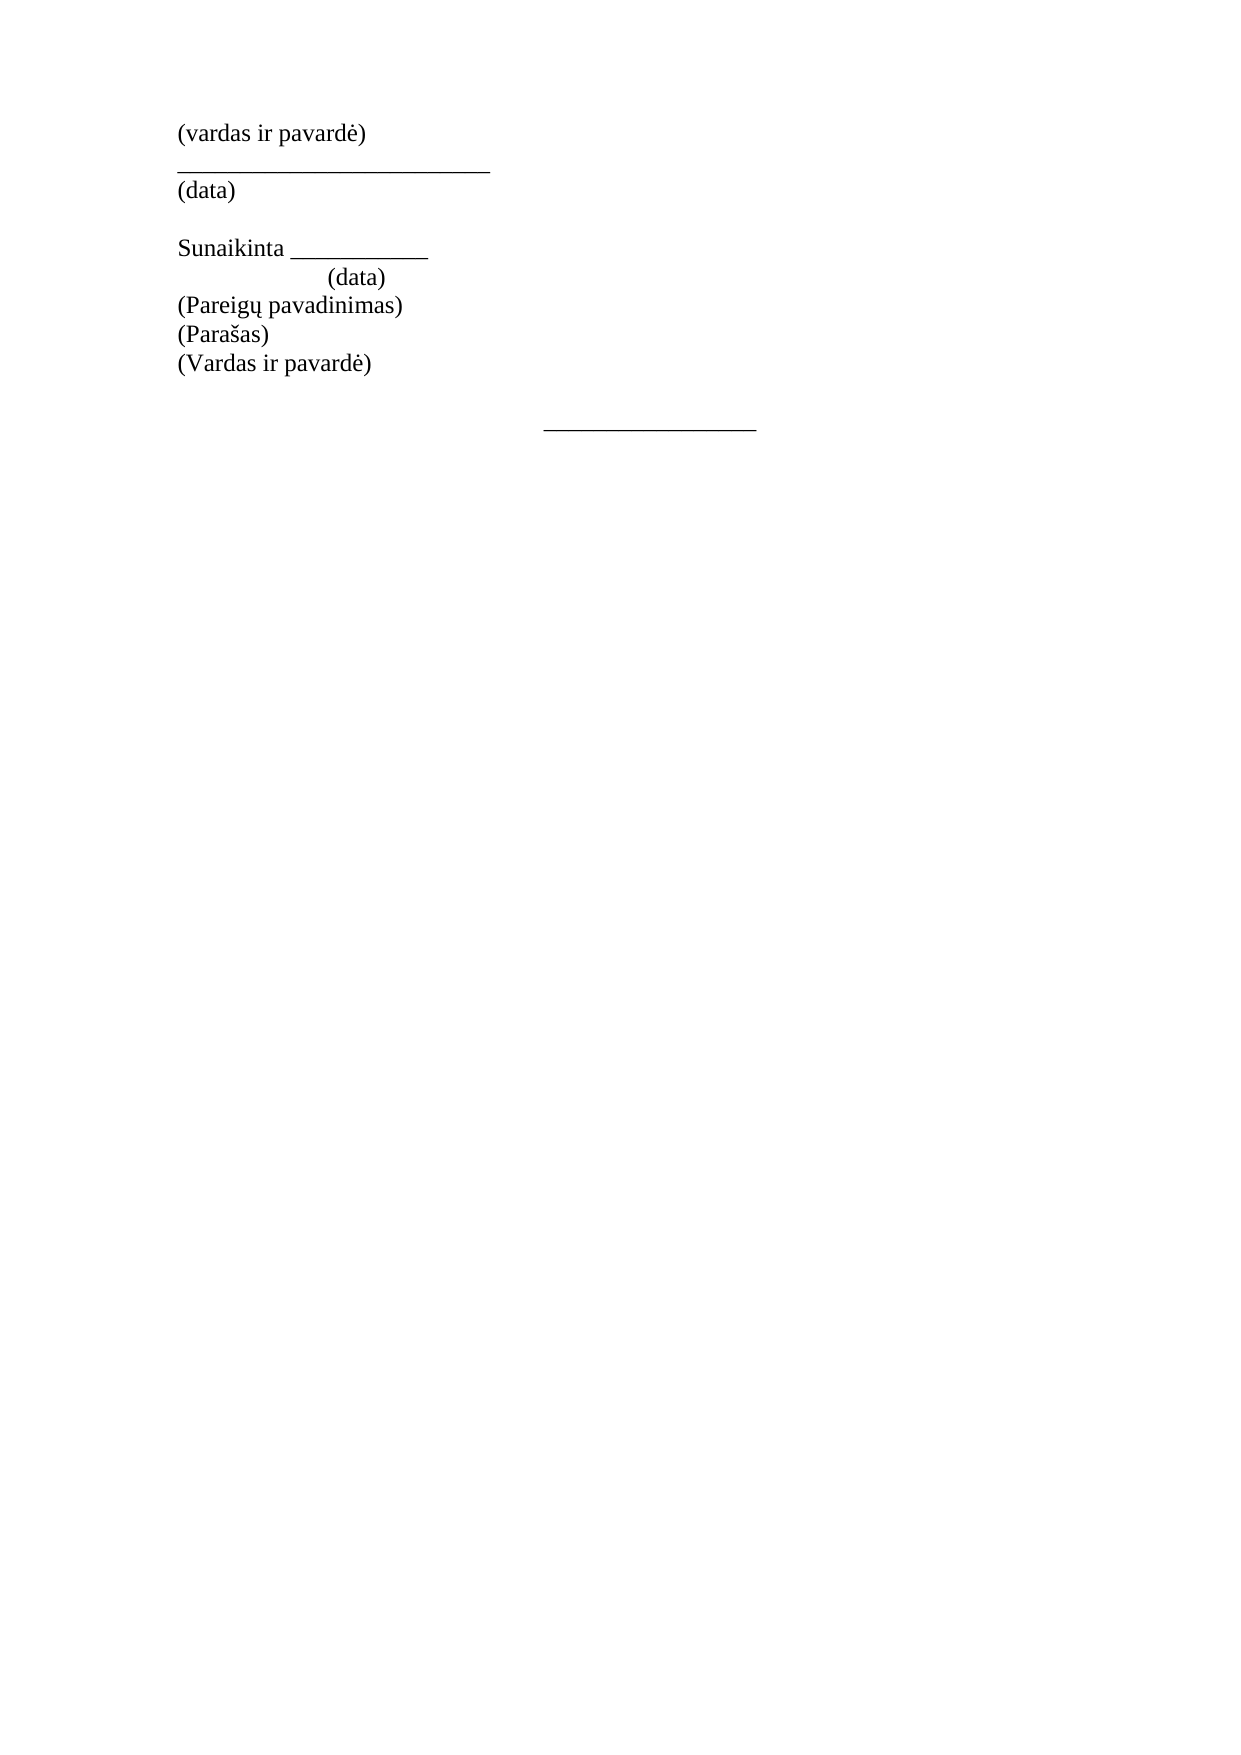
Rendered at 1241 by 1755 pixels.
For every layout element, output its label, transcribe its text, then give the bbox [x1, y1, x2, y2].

text _________________________ [177, 147, 1122, 176]
text (data) [177, 262, 1122, 291]
text (data) [177, 176, 1122, 204]
text (Pareigų pavadinimas) [177, 291, 1122, 319]
text _________________ [177, 406, 1122, 434]
text (Parašas) [177, 319, 1122, 348]
text (Vardas ir pavardė) [177, 348, 1122, 377]
text (vardas ir pavardė) [177, 118, 1122, 147]
text Sunaikinta ___________ [177, 233, 1122, 262]
